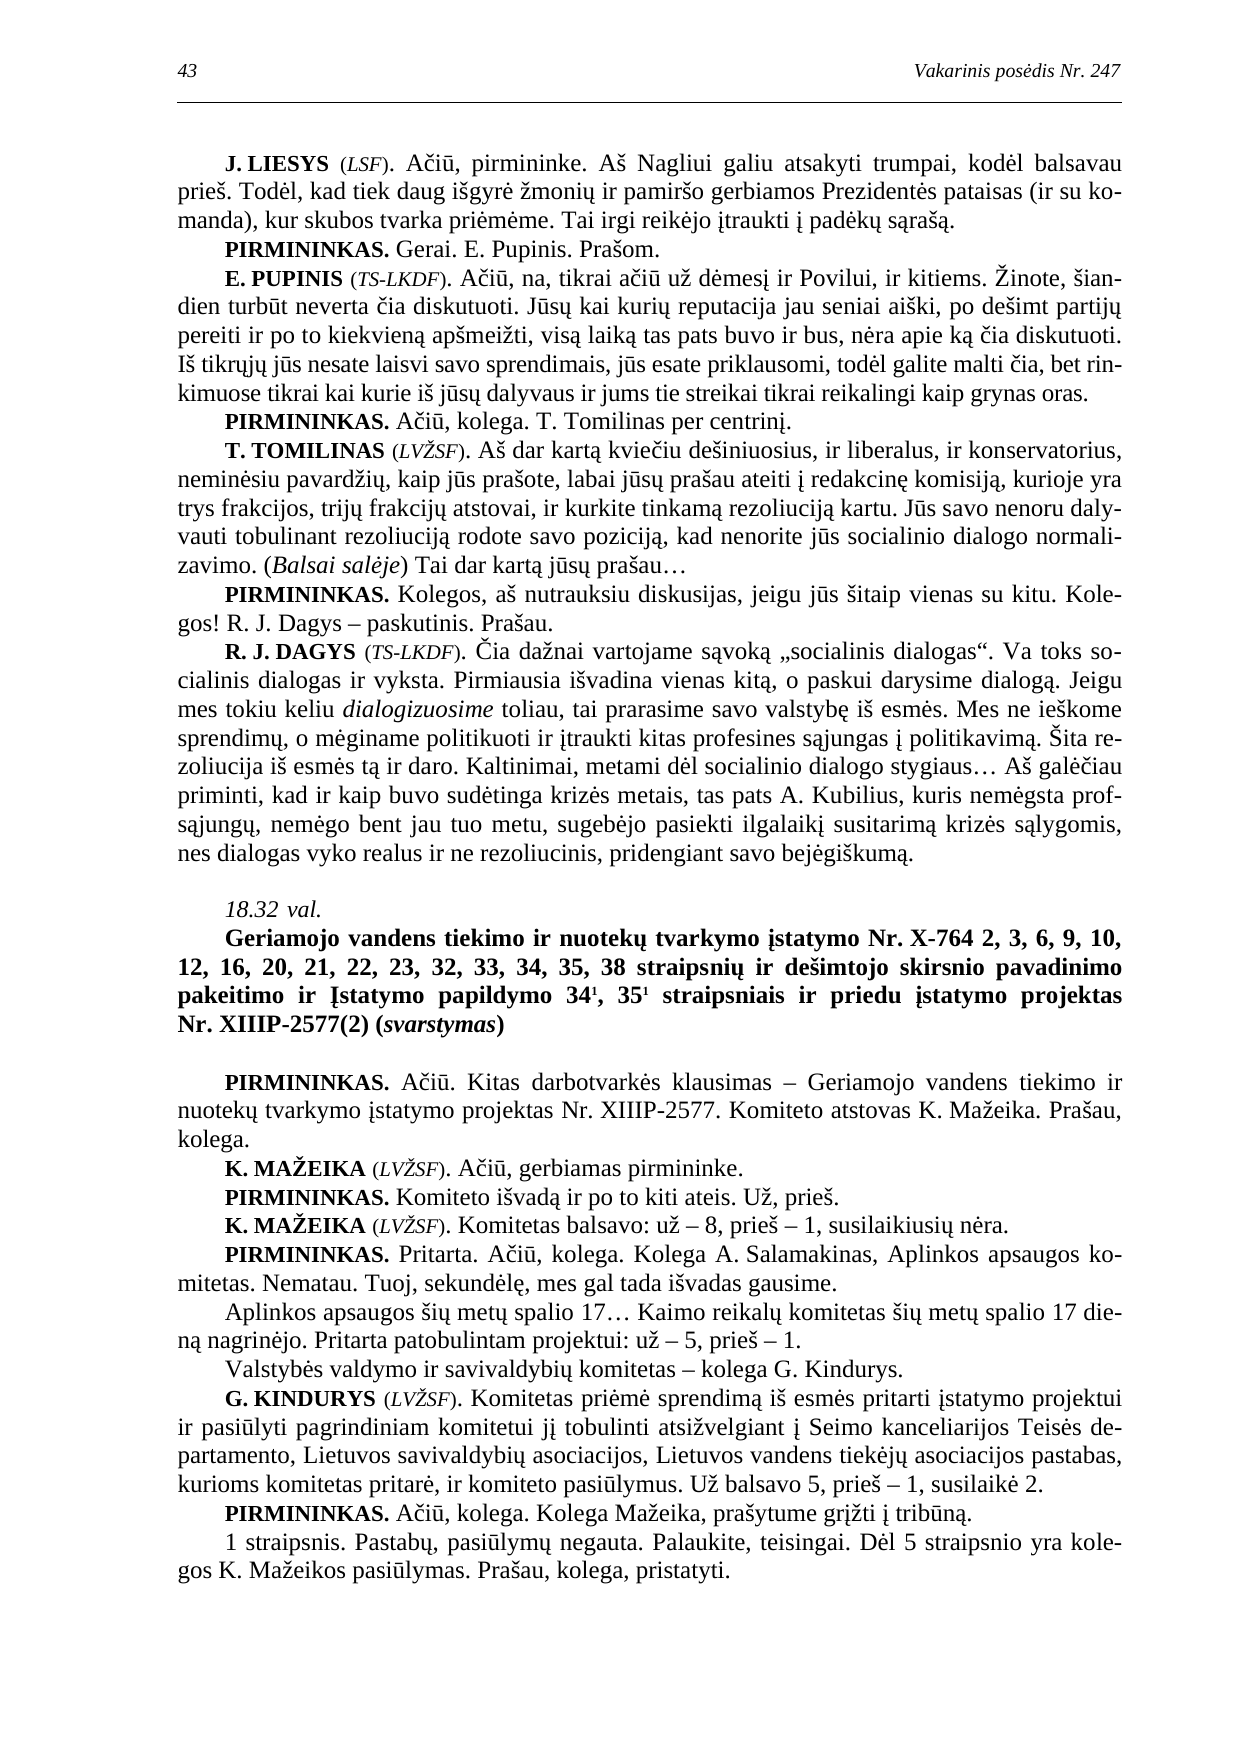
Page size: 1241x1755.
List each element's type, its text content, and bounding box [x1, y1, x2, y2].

text 1 straips­nis. Pa­sta­bų, pa­siū­ly­mų ne­gau­ta. Pa­lau­ki­te, tei­sin­gai. Dėl 5 straips­nio yra ko­le­gos K. Ma­žei­kos pa­siū­ly­mas. Pra­šau, ko­le­ga, pri­sta­ty­ti. [177, 1527, 1122, 1584]
text PIRMININKAS. Ko­le­gos, aš nu­trauk­siu dis­ku­si­jas, jei­gu jūs ši­taip vie­nas su ki­tu. Ko­le­gos! R. J. Da­gys – pas­ku­ti­nis. Pra­šau. [177, 579, 1122, 636]
text PIRMININKAS. Ačiū, ko­le­ga. Ko­le­ga Ma­žei­ka, pra­šy­tu­me grįž­ti į tri­bū­ną. [177, 1498, 1122, 1527]
text 18.32 val. [224, 895, 1122, 923]
text K. MAŽEIKA (LVŽSF). Ko­mi­te­tas bal­sa­vo: už – 8, prieš – 1, su­si­lai­kiu­sių nė­ra. [177, 1210, 1122, 1239]
text Ap­lin­kos ap­sau­gos šių me­tų spa­lio 17… Kai­mo rei­ka­lų ko­mi­te­tas šių me­tų spa­lio 17 die­ną nag­ri­nė­jo. Pri­tar­ta pa­to­bu­lin­tam pro­jek­tui: už – 5, prieš – 1. [177, 1297, 1122, 1354]
text PIRMININKAS. Pri­tar­ta. Ačiū, ko­le­ga. Ko­le­ga A. Sa­la­ma­ki­nas, Ap­lin­kos ap­sau­gos ko­mi­te­tas. Ne­ma­tau. Tuoj, se­kun­dė­lę, mes gal ta­da iš­va­das gau­si­me. [177, 1239, 1122, 1297]
text PIRMININKAS. Ačiū, ko­le­ga. T. To­mi­li­nas per cen­tri­nį. [177, 406, 1122, 435]
text PIRMININKAS. Ačiū. Ki­tas dar­bo­tvarkės klau­si­mas – Ge­ria­mo­jo van­dens tie­ki­mo ir nuo­te­kų tvar­ky­mo įsta­ty­mo pro­jek­tas Nr. XIIIP-2577. Ko­mi­te­to at­sto­vas K. Ma­žei­ka. Pra­šau, ko­le­ga. [177, 1067, 1122, 1153]
text Vals­ty­bės val­dy­mo ir sa­vi­val­dy­bių ko­mi­te­tas – ko­le­ga G. Kin­du­rys. [177, 1354, 1122, 1383]
text K. MAŽEIKA (LVŽSF). Ačiū, ger­bia­mas pir­mi­nin­ke. [177, 1153, 1122, 1182]
text R. J. DAGYS (TS-LKDF). Čia daž­nai var­to­ja­me są­vo­ką „so­cia­li­nis dia­lo­gas“. Va toks so­cia­li­nis dia­lo­gas ir vyks­ta. Pir­miau­sia iš­va­di­na vie­nas ki­tą, o pas­kui da­ry­si­me dia­lo­gą. Jei­gu mes to­kiu ke­liu dia­lo­gi­zuo­si­me to­liau, tai pra­ra­si­me sa­vo vals­ty­bę iš es­mės. Mes ne ieš­ko­me spren­di­mų, o mė­gi­na­me po­li­ti­kuo­ti ir įtrauk­ti ki­tas pro­fe­si­nes są­jun­gas į po­li­ti­ka­vi­mą. Ši­ta re­zo­liu­ci­ja iš es­mės tą ir da­ro. Kal­ti­ni­mai, me­ta­mi dėl so­cia­li­nio dia­lo­go sty­giaus… Aš ga­lė­čiau pri­min­ti, kad ir kaip bu­vo su­dė­tin­ga kri­zės me­tais, tas pats A. Ku­bi­lius, ku­ris ne­mėgs­ta prof­są­jun­gų, ne­mė­go bent jau tuo me­tu, su­ge­bė­jo pa­siek­ti il­ga­lai­kį su­si­ta­ri­mą kri­zės są­ly­go­mis, nes dia­lo­gas vy­ko re­a­lus ir ne re­zo­liu­ci­nis, pri­den­giant sa­vo be­jė­giš­ku­mą. [177, 636, 1122, 866]
text T. TOMILINAS (LVŽSF). Aš dar kar­tą kvie­čiu de­ši­niuo­sius, ir li­be­ra­lus, ir kon­ser­va­to­rius, ne­mi­nė­siu pa­var­džių, kaip jūs pra­šo­te, la­bai jū­sų pra­šau at­ei­ti į re­dak­ci­nę ko­mi­si­ją, ku­rio­je yra trys frak­ci­jos, tri­jų frak­ci­jų at­sto­vai, ir kur­ki­te tin­ka­mą re­zo­liu­ci­ją kar­tu. Jūs sa­vo ne­no­ru da­ly­vau­ti to­bu­li­nant re­zo­liu­ci­ją ro­do­te sa­vo po­zi­ci­ją, kad ne­no­ri­te jūs so­cia­li­nio dia­lo­go nor­ma­li­za­vi­mo. (Bal­sai sa­lė­je) Tai dar kar­tą jū­sų pra­šau… [177, 435, 1122, 579]
text J. LIESYS (LSF). Ačiū, pir­mi­nin­ke. Aš Nag­liui ga­liu at­sa­ky­ti trum­pai, ko­dėl bal­sa­vau prieš. To­dėl, kad tiek daug iš­gy­rė žmo­nių ir pa­mir­šo ger­bia­mos Pre­zi­den­tės pa­tai­sas (ir su ko­man­da), kur sku­bos tvar­ka pri­ėmė­me. Tai ir­gi rei­kė­jo įtrauk­ti į pa­dė­kų są­ra­šą. [177, 148, 1122, 234]
text PIRMININKAS. Ge­rai. E. Pu­pi­nis. Pra­šom. [177, 234, 1122, 263]
text PIRMININKAS. Ko­mi­te­to iš­va­dą ir po to ki­ti at­eis. Už, prieš. [177, 1182, 1122, 1210]
text G. KINDURYS (LVŽSF). Ko­mi­te­tas pri­ėmė spren­di­mą iš es­mės pri­tar­ti įsta­ty­mo pro­jek­tui ir pa­siū­ly­ti pa­grin­di­niam ko­mi­te­tui jį to­bu­lin­ti at­si­žvel­giant į Sei­mo kan­ce­lia­ri­jos Tei­sės de­par­ta­men­to, Lie­tu­vos sa­vi­val­dy­bių aso­cia­ci­jos, Lie­tu­vos van­dens tie­kė­jų aso­cia­ci­jos pa­sta­bas, ku­rioms ko­mi­te­tas pri­ta­rė, ir ko­mi­te­to pa­siū­ly­mus. Už bal­sa­vo 5, prieš – 1, su­si­lai­kė 2. [177, 1383, 1122, 1498]
text Ge­ria­mo­jo van­dens tie­ki­mo ir nuo­te­kų tvar­ky­mo įsta­ty­mo Nr. X-764 2, 3, 6, 9, 10, 12, 16, 20, 21, 22, 23, 32, 33, 34, 35, 38 straips­nių ir de­šim­to­jo skir­snio pa­va­di­ni­mo pakeiti­mo ir Įsta­ty­mo pa­pil­dy­mo 341, 351 straips­niais ir prie­du įsta­ty­mo pro­jek­tas Nr. XIIIP-2577(2) (svars­ty­mas) [177, 923, 1122, 1038]
text E. PUPINIS (TS-LKDF). Ačiū, na, tik­rai ačiū už dė­me­sį ir Po­vi­lui, ir ki­tiems. Ži­no­te, šian­dien tur­būt ne­ver­ta čia dis­ku­tuo­ti. Jū­sų kai ku­rių re­pu­ta­ci­ja jau se­niai aiš­ki, po de­šimt par­ti­jų per­ei­ti ir po to kiek­vie­ną ap­šmeiž­ti, vi­są lai­ką tas pats bu­vo ir bus, nė­ra apie ką čia dis­ku­tuo­ti. Iš tik­rų­jų jūs ne­sa­te lais­vi sa­vo spren­di­mais, jūs esa­te pri­klau­so­mi, to­dėl ga­li­te mal­ti čia, bet rin­ki­muo­se tik­rai kai ku­rie iš jū­sų da­ly­vaus ir jums tie strei­kai tik­rai rei­ka­lin­gi kaip gry­nas oras. [177, 263, 1122, 406]
